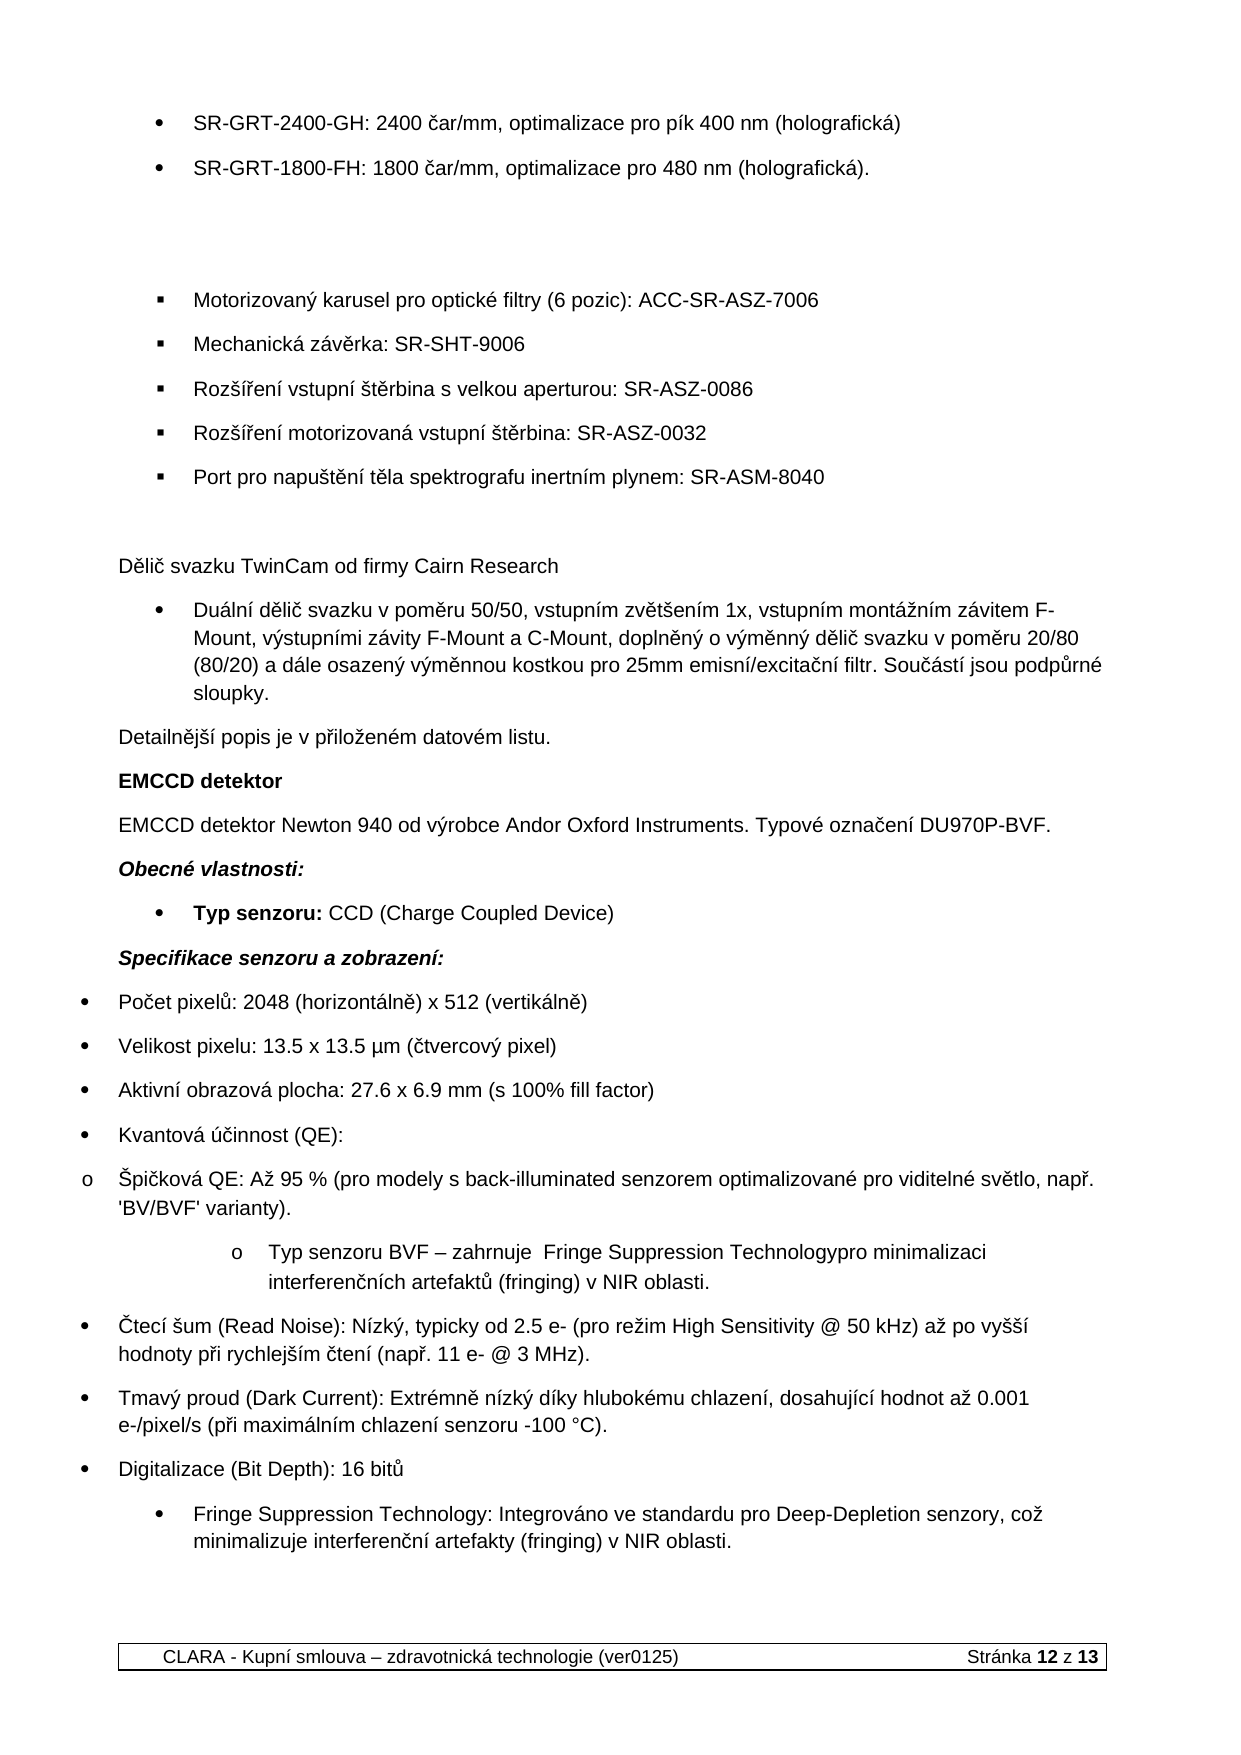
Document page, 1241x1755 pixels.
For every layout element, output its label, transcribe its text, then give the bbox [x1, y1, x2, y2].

text EMCCD detektor [118, 769, 1107, 793]
list Motorizovaný karusel pro optické filtry (6 pozic): ACC-SR-ASZ-7006 [156, 288, 1107, 312]
list Port pro napuštění těla spektrografu inertním plynem: SR-ASM-8040 [156, 465, 1107, 489]
text Obecné vlastnosti: [118, 857, 1107, 881]
list Mechanická závěrka: SR-SHT-9006 [156, 332, 1107, 356]
list Velikost pixelu: 13.5 x 13.5 µm (čtvercový pixel) [81, 1034, 1107, 1058]
list Tmavý proud (Dark Current): Extrémně nízký díky hlubokému chlazení, dosahující hodnot až 0.001 e-/pixel/s (při maximálním chlazení senzoru -100 °C). [81, 1386, 1107, 1437]
list Digitalizace (Bit Depth): 16 bitů [81, 1457, 1107, 1481]
list SR-GRT-2400-GH: 2400 čar/mm, optimalizace pro pík 400 nm (holografická) [156, 111, 1107, 135]
list SR-GRT-1800-FH: 1800 čar/mm, optimalizace pro 480 nm (holografická). [156, 155, 1107, 179]
list Kvantová účinnost (QE): [81, 1122, 1107, 1146]
list Typ senzoru BVF – zahrnuje Fringe Suppression Technologypro minimalizaci interferenčních artefaktů (fringing) v NIR oblasti. [231, 1240, 1107, 1293]
text Detailnější popis je v přiloženém datovém listu. [118, 724, 1107, 748]
list Duální dělič svazku v poměru 50/50, vstupním zvětšením 1x, vstupním montážním závitem F-Mount, výstupními závity F-Mount a C-Mount, doplněný o výměnný dělič svazku v poměru 20/80 (80/20) a dále osazený výměnnou kostkou pro 25mm emisní/excitační filtr. Součástí jsou podpůrné sloupky. [156, 598, 1107, 704]
list Počet pixelů: 2048 (horizontálně) x 512 (vertikálně) [81, 989, 1107, 1014]
list Špičková QE: Až 95 % (pro modely s back-illuminated senzorem optimalizované pro viditelné světlo, např. 'BV/BVF' varianty). [81, 1167, 1107, 1220]
list Aktivní obrazová plocha: 27.6 x 6.9 mm (s 100% fill factor) [81, 1078, 1107, 1102]
list Čtecí šum (Read Noise): Nízký, typicky od 2.5 e- (pro režim High Sensitivity @ 50 kHz) až po vyšší hodnoty při rychlejším čtení (např. 11 e- @ 3 MHz). [81, 1314, 1107, 1365]
text Specifikace senzoru a zobrazení: [118, 945, 1107, 969]
list Rozšíření vstupní štěrbina s velkou aperturou: SR-ASZ-0086 [156, 377, 1107, 401]
text EMCCD detektor Newton 940 od výrobce Andor Oxford Instruments. Typové označení DU970P-BVF. [118, 813, 1107, 837]
list Typ senzoru: CCD (Charge Coupled Device) [156, 901, 1107, 925]
list Rozšíření motorizovaná vstupní štěrbina: SR-ASZ-0032 [156, 421, 1107, 445]
list Fringe Suppression Technology: Integrováno ve standardu pro Deep-Depletion senzory, což minimalizuje interferenční artefakty (fringing) v NIR oblasti. [156, 1502, 1107, 1553]
text Dělič svazku TwinCam od firmy Cairn Research [118, 553, 1107, 577]
